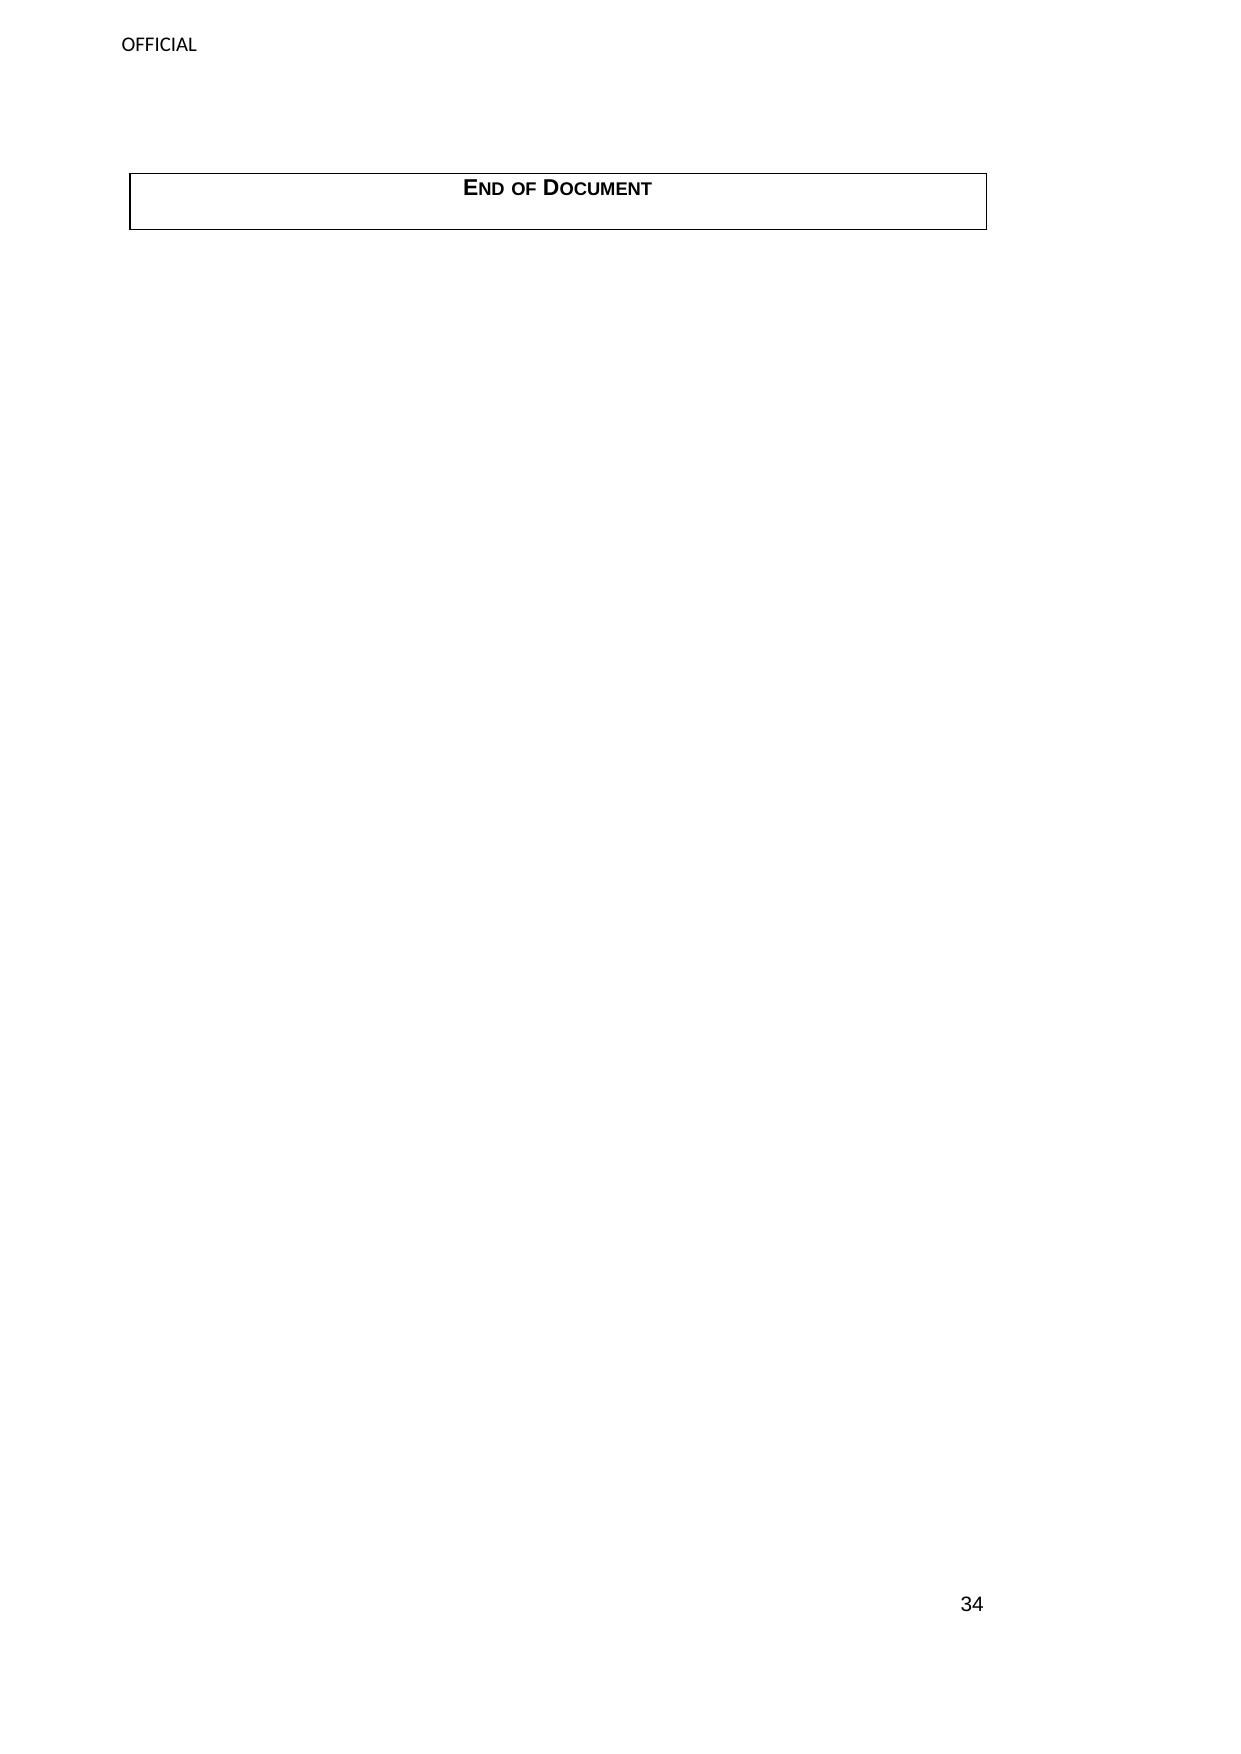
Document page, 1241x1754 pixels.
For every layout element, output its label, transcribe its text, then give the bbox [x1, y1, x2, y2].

table_header End of Document [131, 174, 986, 229]
